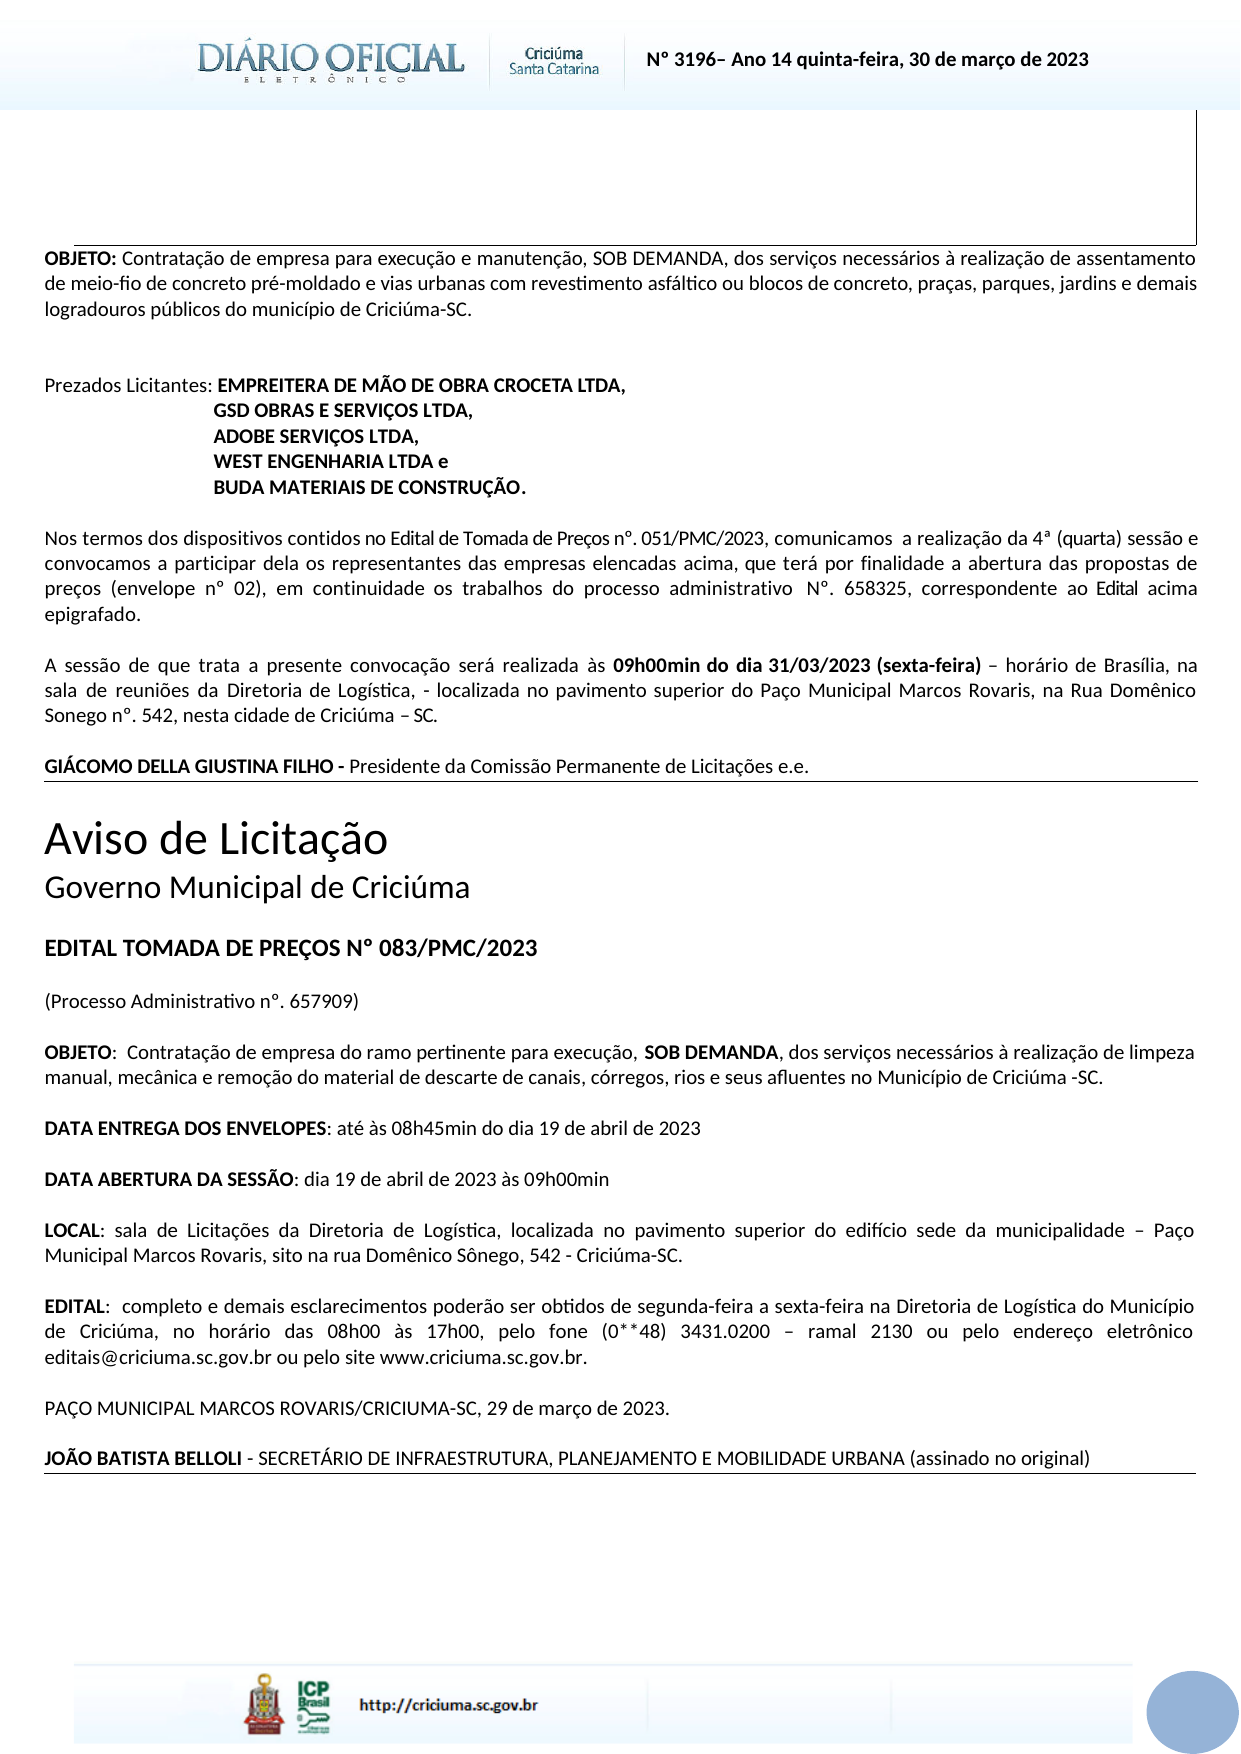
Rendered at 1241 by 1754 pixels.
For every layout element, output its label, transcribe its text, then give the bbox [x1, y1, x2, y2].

text Nos termos dos dispositivos contidos no Edital de Tomada de Preços nº. 051/PMC/2023, comunicamos a realização da 4ª (quarta) sessão e convocamos a participar dela os representantes das empresas elencadas acima, que terá por finalidade a abertura das propostas de preços (envelope nº 02), em continuidade os trabalhos do processo administrativo Nº. 658325, correspondente ao Edital acima epigrafado. [44, 525, 1198, 626]
text OBJETO: Contratação de empresa do ramo pertinente para execução, SOB DEMANDA, dos serviços necessários à realização de limpeza manual, mecânica e remoção do material de descarte de canais, córregos, rios e seus afluentes no Município de Criciúma -SC. [44, 1039, 1196, 1090]
text A sessão de que trata a presente convocação será realizada às 09h00min do dia 31/03/2023 (sexta-feira) – horário de Brasília, na sala de reuniões da Diretoria de Logística, - localizada no pavimento superior do Paço Municipal Marcos Rovaris, na Rua Domênico Sonego nº. 542, nesta cidade de Criciúma – SC. [44, 652, 1198, 728]
text GIÁCOMO DELLA GIUSTINA FILHO - Presidente da Comissão Permanente de Licitações e.e. [44, 753, 1198, 781]
text PAÇO MUNICIPAL MARCOS ROVARIS/CRICIUMA-SC, 29 de março de 2023. [44, 1395, 1196, 1420]
text OBJETO: Contratação de empresa para execução e manutenção, SOB DEMANDA, dos serviços necessários à realização de assentamento de meio-fio de concreto pré-moldado e vias urbanas com revestimento asfáltico ou blocos de concreto, praças, parques, jardins e demais logradouros públicos do município de Criciúma-SC. [44, 245, 1198, 321]
text GSD OBRAS E SERVIÇOS LTDA, [44, 398, 1198, 423]
text BUDA MATERIAIS DE CONSTRUÇÃO. [44, 474, 1198, 499]
text Governo Municipal de Criciúma [44, 866, 1196, 907]
text DATA ABERTURA DA SESSÃO: dia 19 de abril de 2023 às 09h00min [44, 1166, 1196, 1191]
text Aviso de Licitação [44, 807, 1196, 866]
text EDITAL TOMADA DE PREÇOS Nº 083/PMC/2023 [44, 932, 1196, 963]
text ADOBE SERVIÇOS LTDA, [44, 423, 1198, 448]
text (Processo Administrativo nº. 657909) [44, 988, 1196, 1013]
text EDITAL: completo e demais esclarecimentos poderão ser obtidos de segunda-feira a sexta-feira na Diretoria de Logística do Município de Criciúma, no horário das 08h00 às 17h00, pelo fone (0**48) 3431.0200 – ramal 2130 ou pelo endereço eletrônico editais@criciuma.sc.gov.br ou pelo site www.criciuma.sc.gov.br. [44, 1293, 1196, 1369]
text JOÃO BATISTA BELLOLI - SECRETÁRIO DE INFRAESTRUTURA, PLANEJAMENTO E MOBILIDADE URBANA (assinado no original) [44, 1446, 1196, 1473]
text DATA ENTREGA DOS ENVELOPES: até às 08h45min do dia 19 de abril de 2023 [44, 1115, 1196, 1141]
text Prezados Licitantes: EMPREITERA DE MÃO DE OBRA CROCETA LTDA, [44, 372, 1198, 398]
text LOCAL: sala de Licitações da Diretoria de Logística, localizada no pavimento superior do edifício sede da municipalidade – Paço Municipal Marcos Rovaris, sito na rua Domênico Sônego, 542 - Criciúma-SC. [44, 1217, 1196, 1268]
text WEST ENGENHARIA LTDA e [44, 448, 1198, 474]
